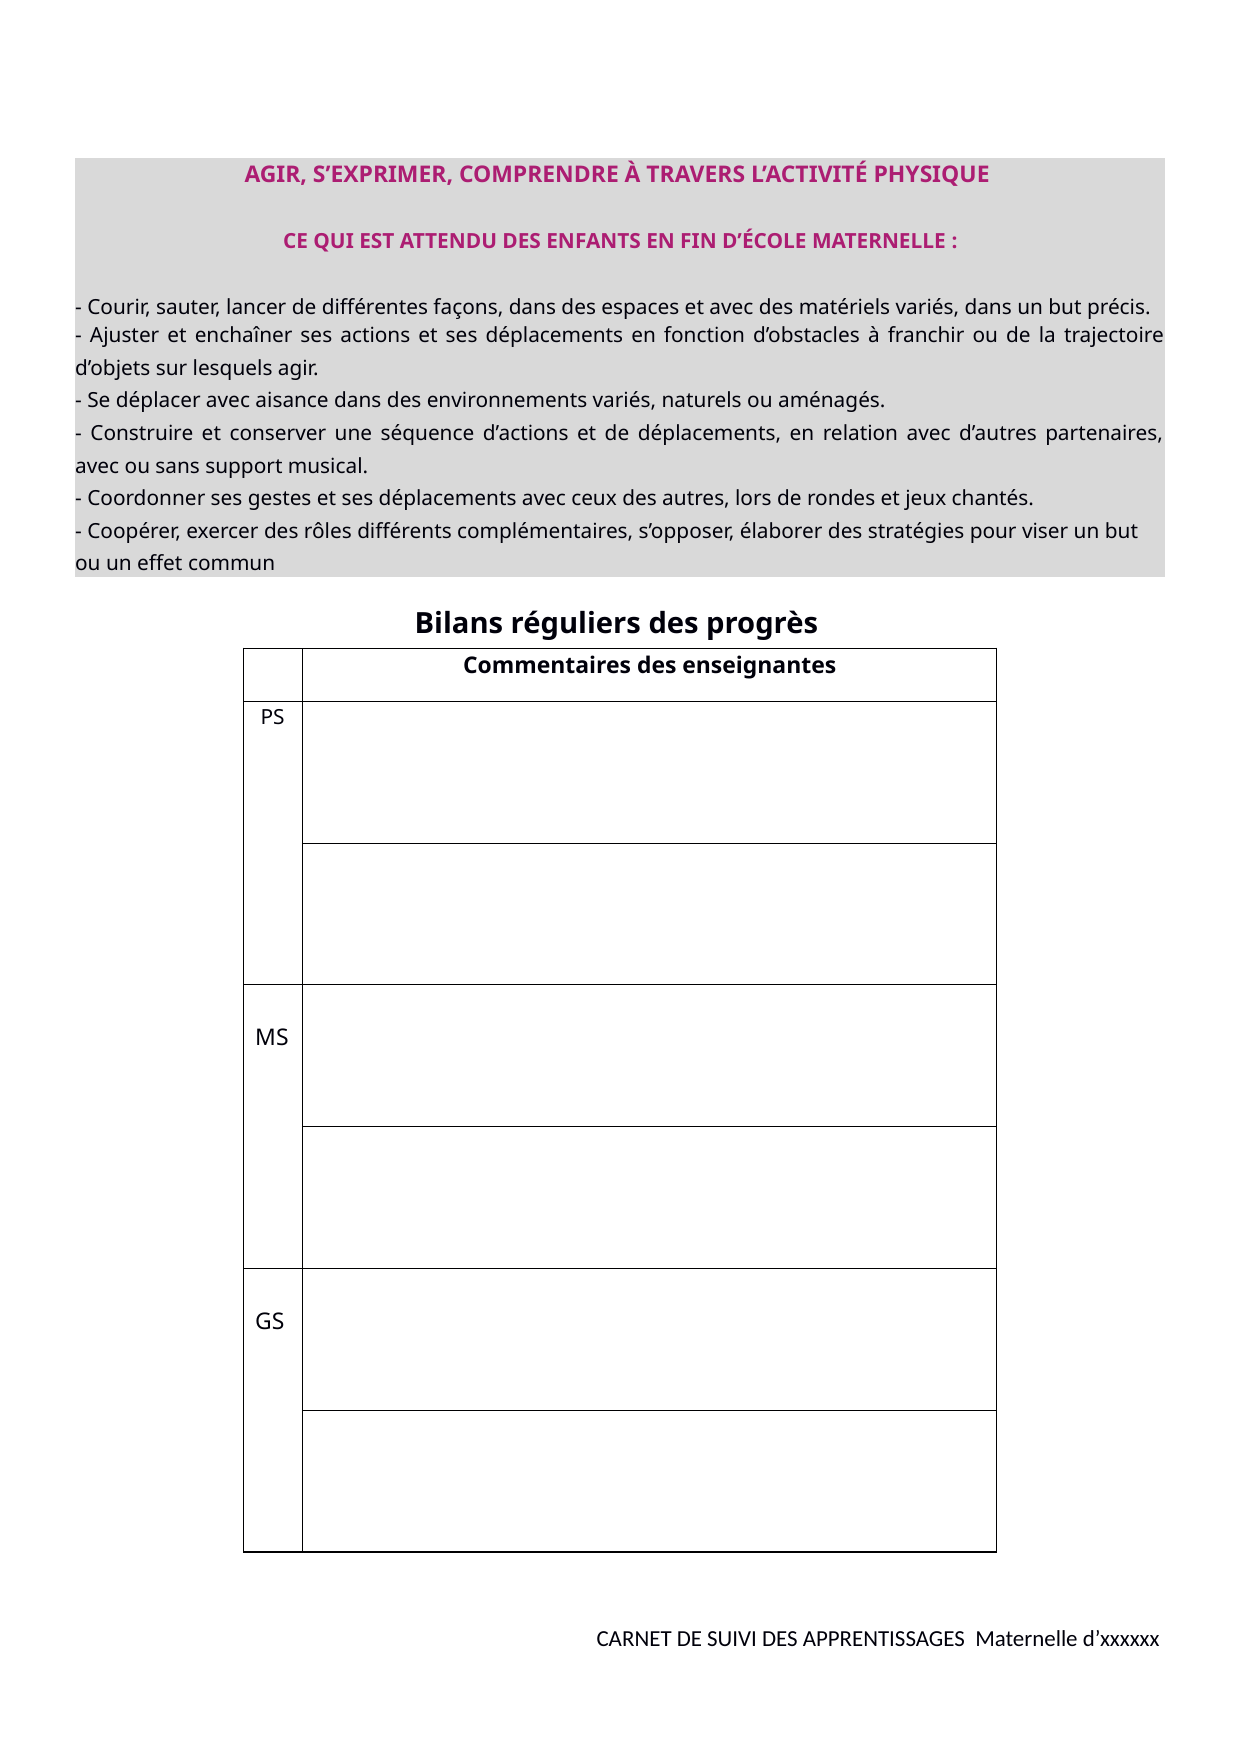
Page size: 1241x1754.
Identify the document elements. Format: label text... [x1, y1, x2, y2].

text - Se déplacer avec aisance dans des environnements variés, naturels ou aménagés. [75, 386, 1165, 414]
text Bilans réguliers des progrès [75, 602, 1165, 642]
table_cell [303, 1269, 996, 1409]
table_cell GS [244, 1269, 302, 1551]
table_cell [303, 1411, 996, 1551]
text - Courir, sauter, lancer de différentes façons, dans des espaces et avec des matériels variés, dans un but précis. [75, 292, 1165, 320]
table_cell [303, 1127, 996, 1268]
table_header [244, 649, 302, 701]
text - Coopérer, exercer des rôles différents complémentaires, s’opposer, élaborer des stratégies pour viser un but ou un effet commun [75, 516, 1165, 577]
text Agir, s’exprimer, COMPRENDRE à TRAVERS l’ACTIVITÉ physique [75, 158, 1165, 189]
table_cell MS [244, 985, 302, 1268]
text - Construire et conserver une séquence d’actions et de déplacements, en relation avec d’autres partenaires, avec ou sans support musical. [75, 418, 1165, 479]
text - Ajuster et enchaîner ses actions et ses déplacements en fonction d’obstacles à franchir ou de la trajectoire d’objets sur lesquels agir. [75, 320, 1165, 381]
table_cell PS [244, 702, 302, 984]
table_header Commentaires des enseignantes [303, 649, 996, 701]
text Ce qui est attendu des enfants en fin d’ÉCOLE maternelle : [75, 227, 1165, 255]
table_cell [303, 844, 996, 984]
table_cell [303, 702, 996, 842]
text - Coordonner ses gestes et ses déplacements avec ceux des autres, lors de rondes et jeux chantés. [75, 483, 1165, 512]
table_cell [303, 985, 996, 1126]
